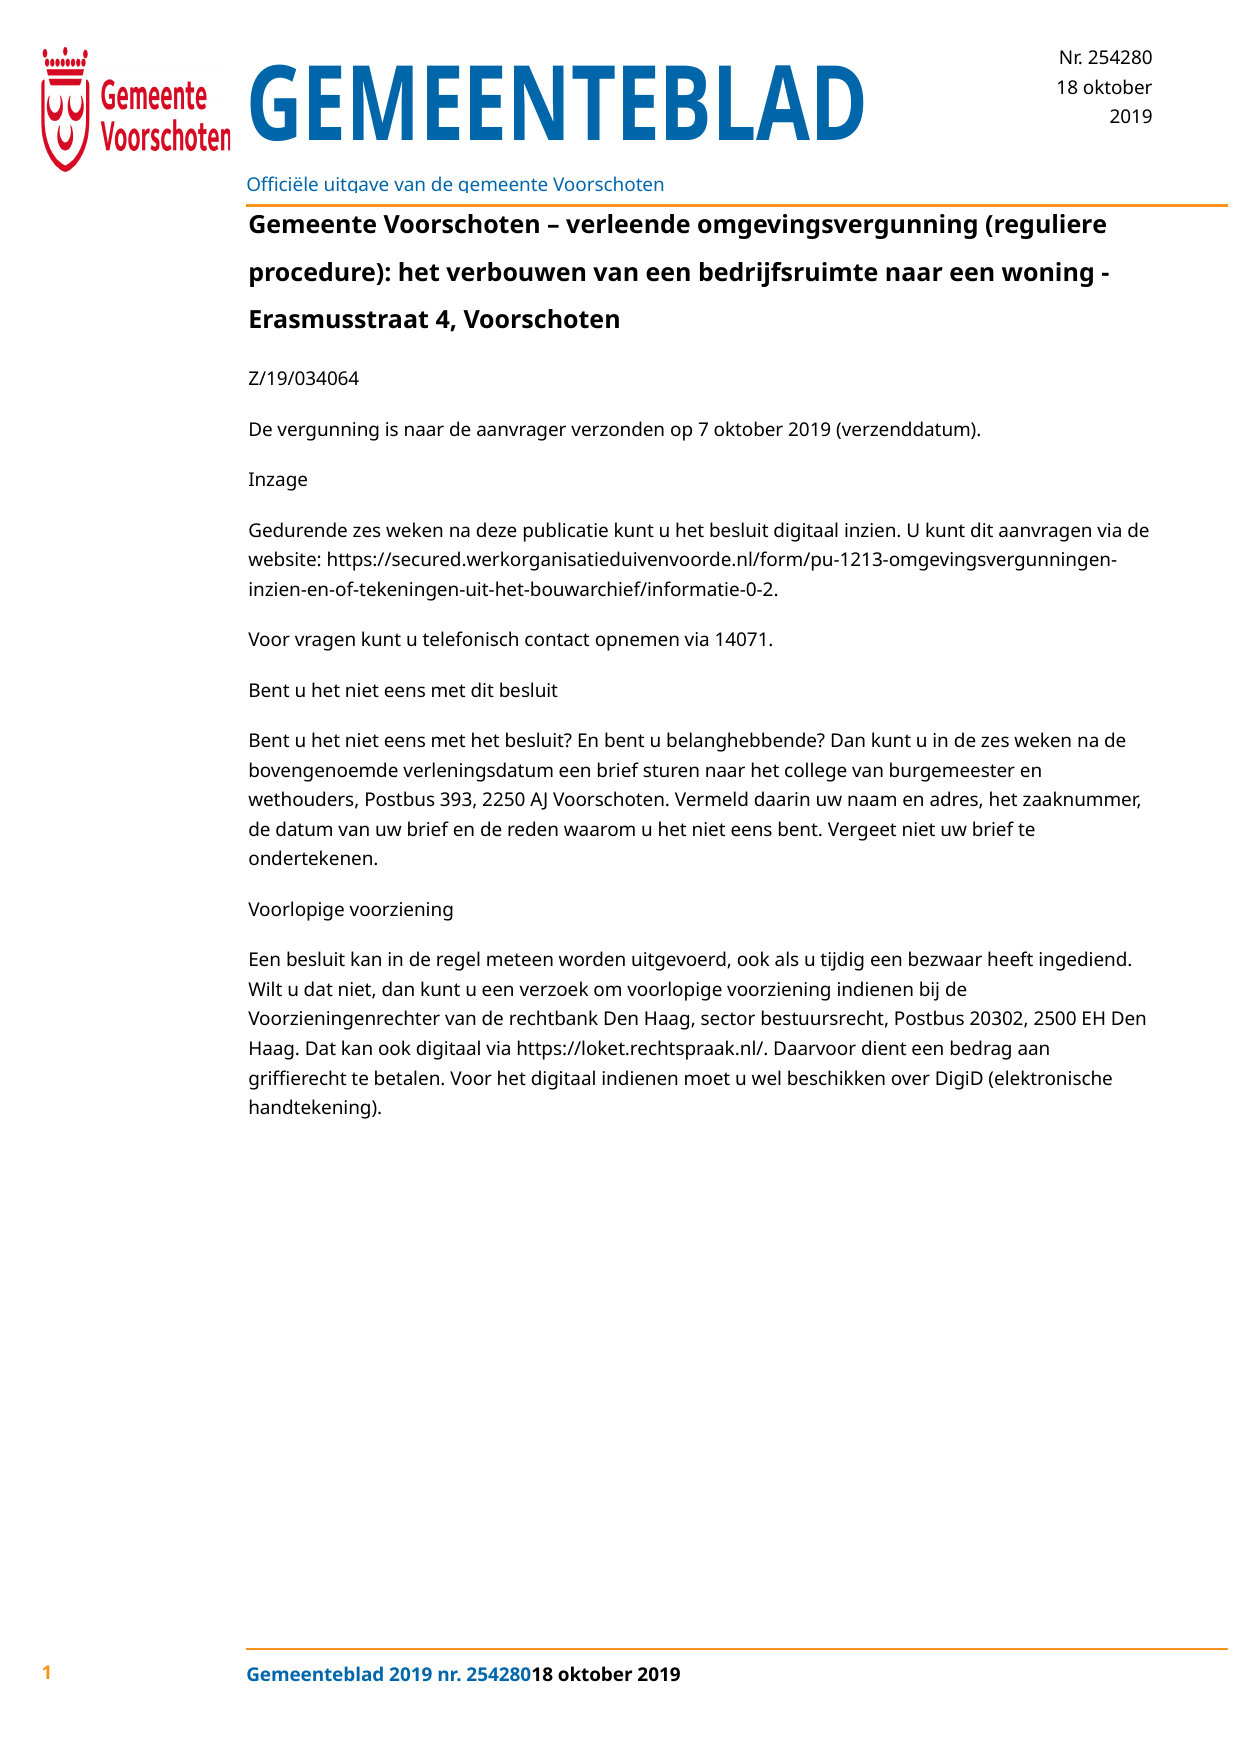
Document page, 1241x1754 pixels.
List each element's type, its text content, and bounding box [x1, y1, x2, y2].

text De vergunning is naar de aanvrager verzonden op 7 oktober 2019 (verzenddatum). [248, 416, 1152, 442]
text Voorlopige voorziening [248, 896, 1152, 922]
text Een besluit kan in de regel meteen worden uitgevoerd, ook als u tijdig een bezwaar heeft ingediend. Wilt u dat niet, dan kunt u een verzoek om voorlopige voorziening indienen bij de Voorzieningenrechter van de rechtbank Den Haag, sector bestuursrecht, Postbus 20302, 2500 EH Den Haag. Dat kan ook digitaal via https://loket.rechtspraak.nl/. Daarvoor dient een bedrag aan griffierecht te betalen. Voor het digitaal indienen moet u wel beschikken over DigiD (elektronische handtekening). [248, 946, 1152, 1120]
text Bent u het niet eens met dit besluit [248, 677, 1152, 702]
text Inzage [248, 466, 1152, 492]
text Gemeente Voorschoten – verleende omgevingsvergunning (reguliere procedure): het verbouwen van een bedrijfsruimte naar een woning - Erasmusstraat 4, Voorschoten [248, 207, 1152, 336]
text Gedurende zes weken na deze publicatie kunt u het besluit digitaal inzien. U kunt dit aanvragen via de website: https://secured.werkorganisatieduivenvoorde.nl/form/pu-1213-omgevingsvergunningen-inzien-en-of-tekeningen-uit-het-bouwarchief/informatie-0-2. [248, 517, 1152, 602]
picture [41, 47, 231, 172]
text Bent u het niet eens met het besluit? En bent u belanghebbende? Dan kunt u in de zes weken na de bovengenoemde verleningsdatum een brief sturen naar het college van burgemeester en wethouders, Postbus 393, 2250 AJ Voorschoten. Vermeld daarin uw naam en adres, het zaaknummer, de datum van uw brief en de reden waarom u het niet eens bent. Vergeet niet uw brief te ondertekenen. [248, 727, 1152, 871]
text Z/19/034064 [248, 366, 1152, 391]
text Voor vragen kunt u telefonisch contact opnemen via 14071. [248, 626, 1152, 652]
